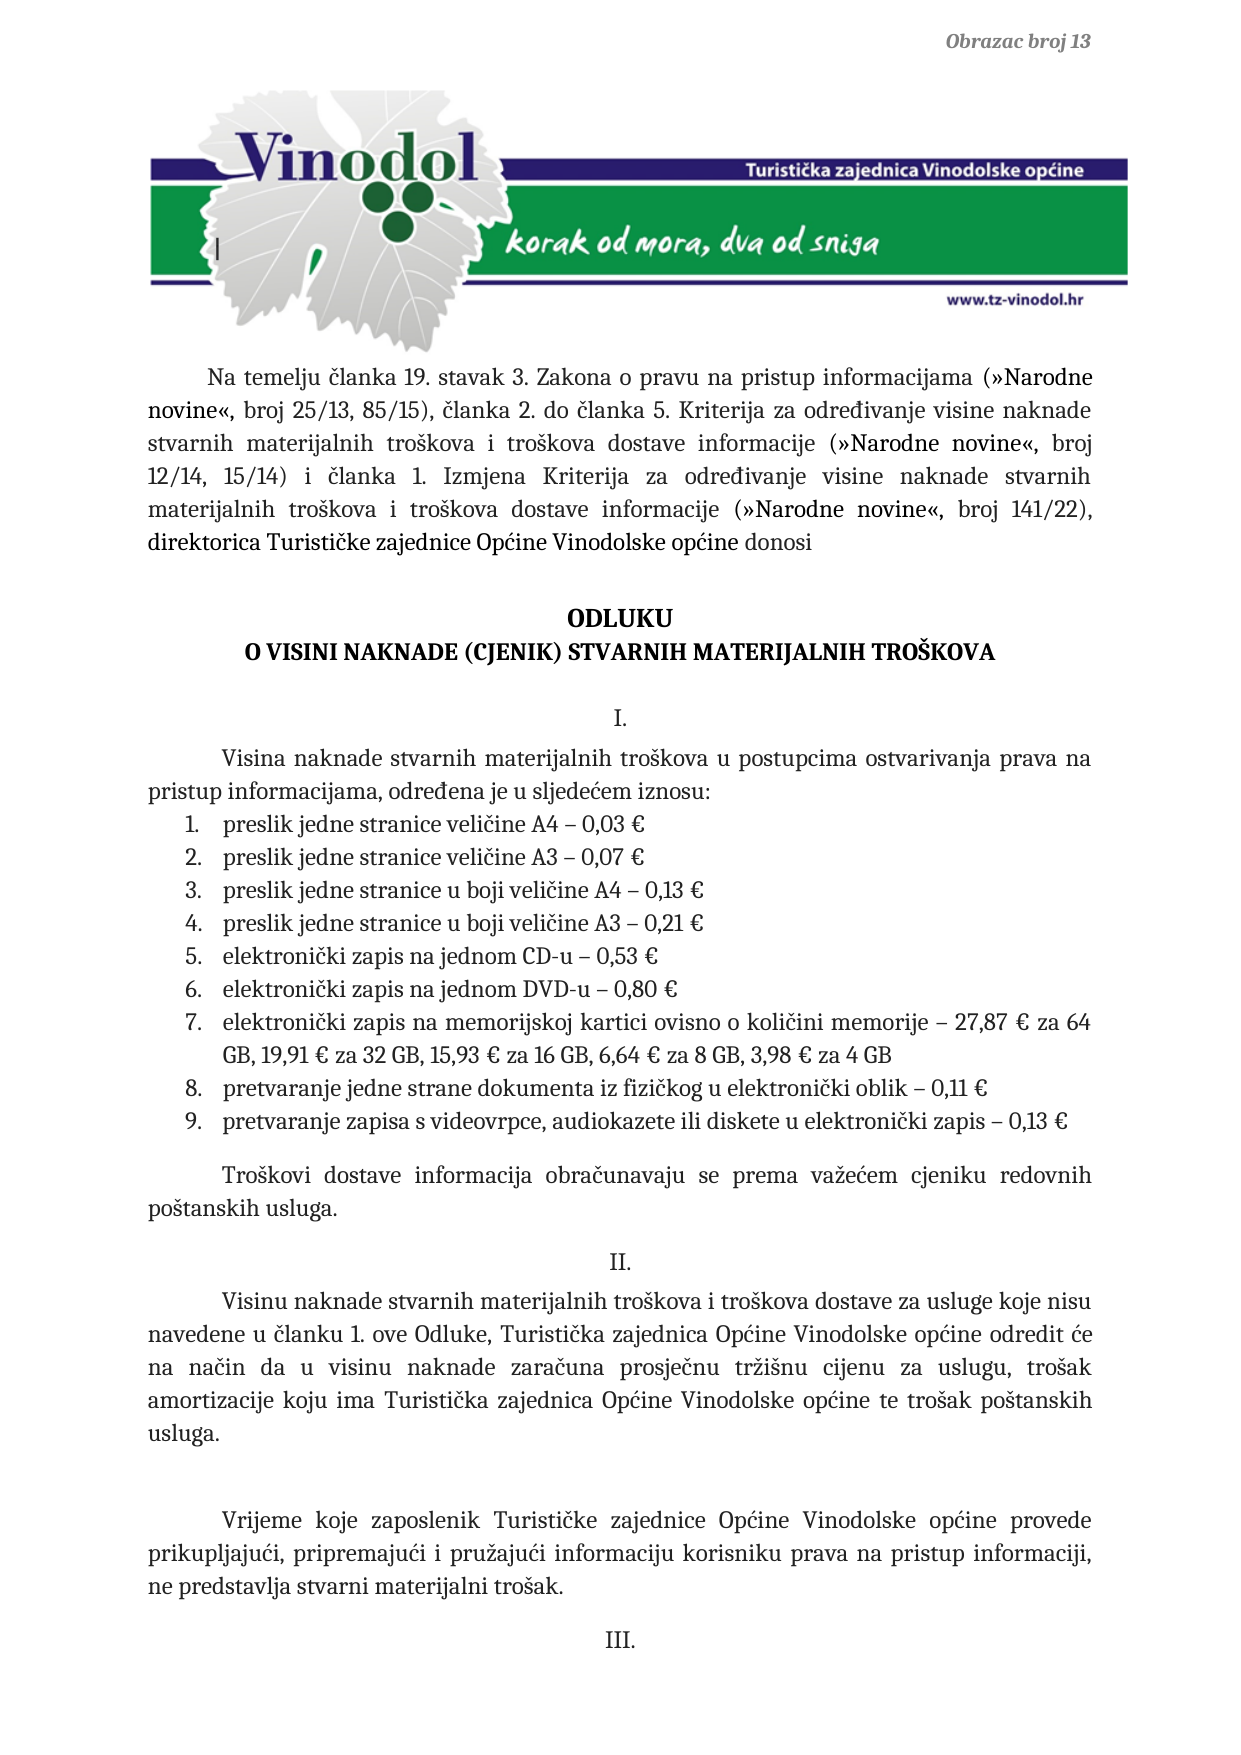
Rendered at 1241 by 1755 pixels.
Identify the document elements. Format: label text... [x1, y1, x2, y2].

text Vrijeme koje zaposlenik Turističke zajednice Općine Vinodolske općine provede prikupljajući, pripremajući i pružajući informaciju korisniku prava na pristup informaciji, ne predstavlja stvarni materijalni trošak. [148, 1506, 1093, 1601]
list preslik jedne stranice veličine A3 – 0,07 € [185, 843, 1093, 871]
text Visinu naknade stvarnih materijalnih troškova i troškova dostave za usluge koje nisu navedene u članku 1. ove Odluke, Turistička zajednica Općine Vinodolske općine odredit će na način da u visinu naknade zaračuna prosječnu tržišnu cijenu za uslugu, trošak amortizacije koju ima Turistička zajednica Općine Vinodolske općine te trošak poštanskih usluga. [148, 1287, 1093, 1448]
list preslik jedne stranice u boji veličine A4 – 0,13 € [185, 876, 1093, 904]
text Troškovi dostave informacija obračunavaju se prema važećem cjeniku redovnih poštanskih usluga. [148, 1161, 1093, 1222]
text ODLUKU [148, 603, 1093, 634]
text Visina naknade stvarnih materijalnih troškova u postupcima ostvarivanja prava na pristup informacijama, određena je u sljedećem iznosu: [148, 744, 1093, 805]
text II. [148, 1248, 1093, 1276]
text III. [148, 1626, 1093, 1654]
list elektronički zapis na jednom CD-u – 0,53 € [185, 942, 1093, 971]
list preslik jedne stranice u boji veličine A3 – 0,21 € [185, 909, 1093, 937]
list pretvaranje jedne strane dokumenta iz fizičkog u elektronički oblik – 0,11 € [185, 1074, 1093, 1103]
list elektronički zapis na jednom DVD-u – 0,80 € [185, 975, 1093, 1003]
text O VISINI NAKNADE (CJENIK) STVARNIH MATERIJALNIH TROŠKOVA [148, 638, 1093, 667]
list preslik jedne stranice veličine A4 – 0,03 € [185, 810, 1093, 838]
text I. [148, 704, 1093, 733]
list elektronički zapis na memorijskoj kartici ovisno o količini memorije – 27,87 € za 64 GB, 19,91 € za 32 GB, 15,93 € za 16 GB, 6,64 € za 8 GB, 3,98 € za 4 GB [185, 1008, 1093, 1069]
text Na temelju članka 19. stavak 3. Zakona o pravu na pristup informacijama (»Narodne novine«, broj 25/13, 85/15), članka 2. do članka 5. Kriterija za određivanje visine naknade stvarnih materijalnih troškova i troškova dostave informacije (»Narodne novine«, broj 12/14, 15/14) i članka 1. Izmjena Kriterija za određivanje visine naknade stvarnih materijalnih troškova i troškova dostave informacije (»Narodne novine«, broj 141/22), direktorica Turističke zajednice Općine Vinodolske općine donosi [148, 363, 1093, 557]
list pretvaranje zapisa s videovrpce, audiokazete ili diskete u elektronički zapis – 0,13 € [185, 1107, 1093, 1136]
